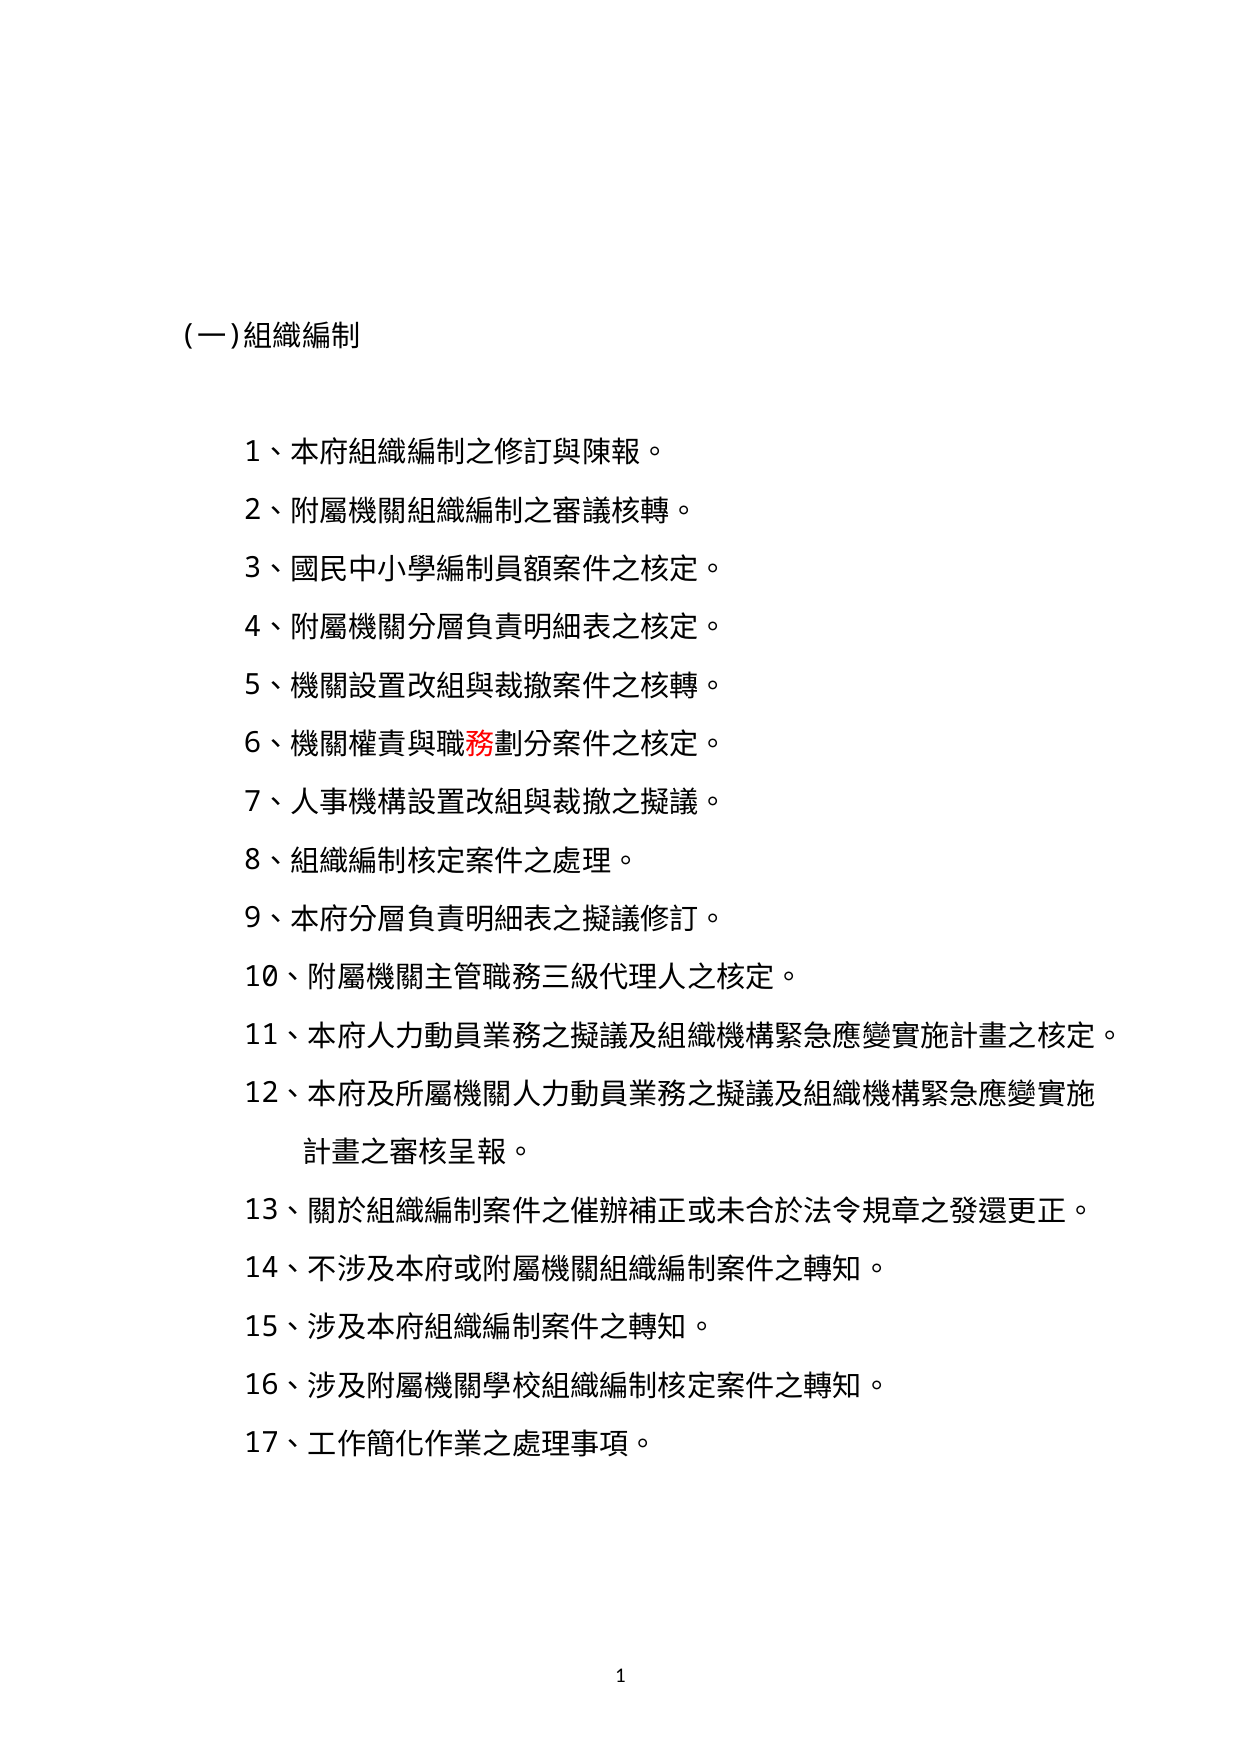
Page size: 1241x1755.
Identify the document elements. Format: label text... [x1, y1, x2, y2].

text 15、涉及本府組織編制案件之轉知。 [118, 1285, 1122, 1344]
text 16、涉及附屬機關學校組織編制核定案件之轉知。 [118, 1344, 1122, 1402]
text (一)組織編制 [118, 294, 1122, 352]
text 14、不涉及本府或附屬機關組織編制案件之轉知。 [118, 1227, 1122, 1285]
text 17、工作簡化作業之處理事項。 [118, 1402, 1122, 1460]
text 8、組織編制核定案件之處理。 [118, 819, 1122, 877]
text 5、機關設置改組與裁撤案件之核轉。 [118, 644, 1122, 702]
text 1、本府組織編制之修訂與陳報。 [118, 410, 1122, 469]
text 4、附屬機關分層負責明細表之核定。 [118, 585, 1122, 644]
text 11、本府人力動員業務之擬議及組織機構緊急應變實施計畫之核定。 [118, 994, 1122, 1052]
text 7、人事機構設置改組與裁撤之擬議。 [118, 760, 1122, 819]
text 10、附屬機關主管職務三級代理人之核定。 [118, 935, 1122, 994]
text 3、國民中小學編制員額案件之核定。 [118, 527, 1122, 585]
text 2、附屬機關組織編制之審議核轉。 [118, 469, 1122, 527]
text 6、機關權責與職務劃分案件之核定。 [118, 702, 1122, 760]
text 12、本府及所屬機關人力動員業務之擬議及組織機構緊急應變實施計畫之審核呈報。 [243, 1052, 1122, 1169]
text 13、關於組織編制案件之催辦補正或未合於法令規章之發還更正。 [118, 1169, 1122, 1227]
text 9、本府分層負責明細表之擬議修訂。 [118, 877, 1122, 935]
